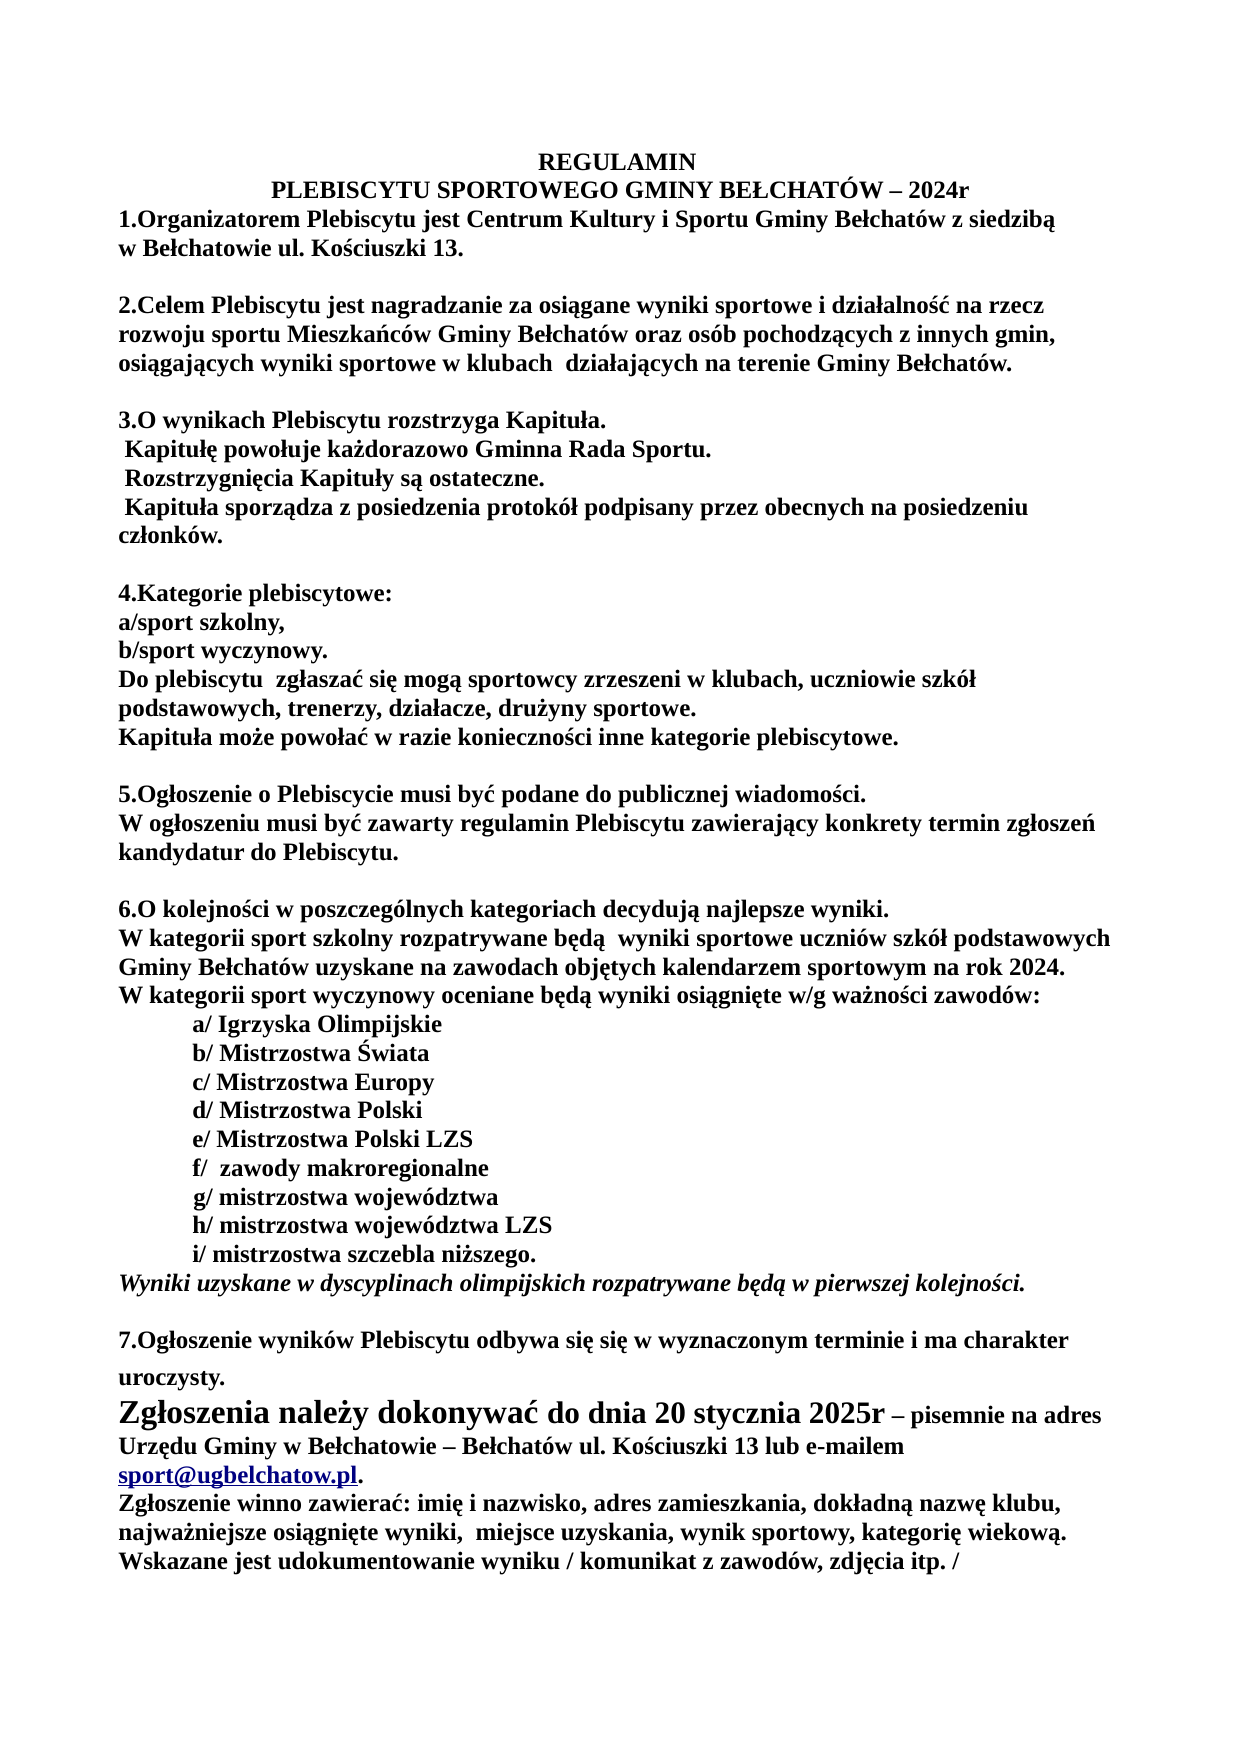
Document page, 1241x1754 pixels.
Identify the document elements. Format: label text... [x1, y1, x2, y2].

text 2.Celem Plebiscytu jest nagradzanie za osiągane wyniki sportowe i działalność na rzecz rozwoju sportu Mieszkańców Gminy Bełchatów oraz osób pochodzących z innych gmin, osiągających wyniki sportowe w klubach działających na terenie Gminy Bełchatów. [118, 291, 1122, 377]
text Kapitułę powołuje każdorazowo Gminna Rada Sportu. [118, 434, 1122, 463]
text f/ zawody makroregionalne [118, 1153, 1122, 1182]
text a/ Igrzyska Olimpijskie [118, 1009, 1122, 1038]
text 6.O kolejności w poszczególnych kategoriach decydują najlepsze wyniki. [118, 894, 1122, 923]
text h/ mistrzostwa województwa LZS [118, 1211, 1122, 1239]
text d/ Mistrzostwa Polski [118, 1096, 1122, 1124]
text Wyniki uzyskane w dyscyplinach olimpijskich rozpatrywane będą w pierwszej kolejności. [118, 1268, 1122, 1297]
text Zgłoszenia należy dokonywać do dnia 20 stycznia 2025r – pisemnie na adres Urzędu Gminy w Bełchatowie – Bełchatów ul. Kościuszki 13 lub e-mailem sport@ugbelchatow.pl. [118, 1393, 1122, 1488]
text W kategorii sport szkolny rozpatrywane będą wyniki sportowe uczniów szkół podstawowych Gminy Bełchatów uzyskane na zawodach objętych kalendarzem sportowym na rok 2024. W kategorii sport wyczynowy oceniane będą wyniki osiągnięte w/g ważności zawodów: [118, 923, 1122, 1009]
text e/ Mistrzostwa Polski LZS [118, 1124, 1122, 1153]
text i/ mistrzostwa szczebla niższego. [118, 1239, 1122, 1268]
text c/ Mistrzostwa Europy [118, 1067, 1122, 1096]
text W ogłoszeniu musi być zawarty regulamin Plebiscytu zawierający konkrety termin zgłoszeń [118, 808, 1122, 837]
text Do plebiscytu zgłaszać się mogą sportowcy zrzeszeni w klubach, uczniowie szkół podstawowych, trenerzy, działacze, drużyny sportowe. Kapituła może powołać w razie konieczności inne kategorie plebiscytowe. [118, 664, 1122, 751]
text Rozstrzygnięcia Kapituły są ostateczne. [118, 463, 1122, 492]
text 4.Kategorie plebiscytowe: [118, 578, 1122, 607]
text 1.Organizatorem Plebiscytu jest Centrum Kultury i Sportu Gminy Bełchatów z siedzibą w Bełchatowie ul. Kościuszki 13. [118, 204, 1122, 262]
text Kapituła sporządza z posiedzenia protokół podpisany przez obecnych na posiedzeniu członków. [118, 492, 1122, 549]
text PLEBISCYTU SPORTOWEGO GMINY BEŁCHATÓW – 2024r [118, 176, 1122, 204]
text Zgłoszenie winno zawierać: imię i nazwisko, adres zamieszkania, dokładną nazwę klubu, najważniejsze osiągnięte wyniki, miejsce uzyskania, wynik sportowy, kategorię wiekową. Wskazane jest udokumentowanie wyniku / komunikat z zawodów, zdjęcia itp. / [118, 1488, 1122, 1575]
text kandydatur do Plebiscytu. [118, 837, 1122, 866]
text a/sport szkolny, [118, 607, 1122, 636]
text 3.O wynikach Plebiscytu rozstrzyga Kapituła. [118, 406, 1122, 434]
text 5.Ogłoszenie o Plebiscycie musi być podane do publicznej wiadomości. [118, 779, 1122, 808]
text b/ Mistrzostwa Świata [118, 1038, 1122, 1067]
text b/sport wyczynowy. [118, 636, 1122, 664]
text 7.Ogłoszenie wyników Plebiscytu odbywa się się w wyznaczonym terminie i ma charakter uroczysty. [118, 1326, 1122, 1393]
text g/ mistrzostwa województwa [118, 1182, 1122, 1211]
text REGULAMIN [118, 147, 1122, 176]
